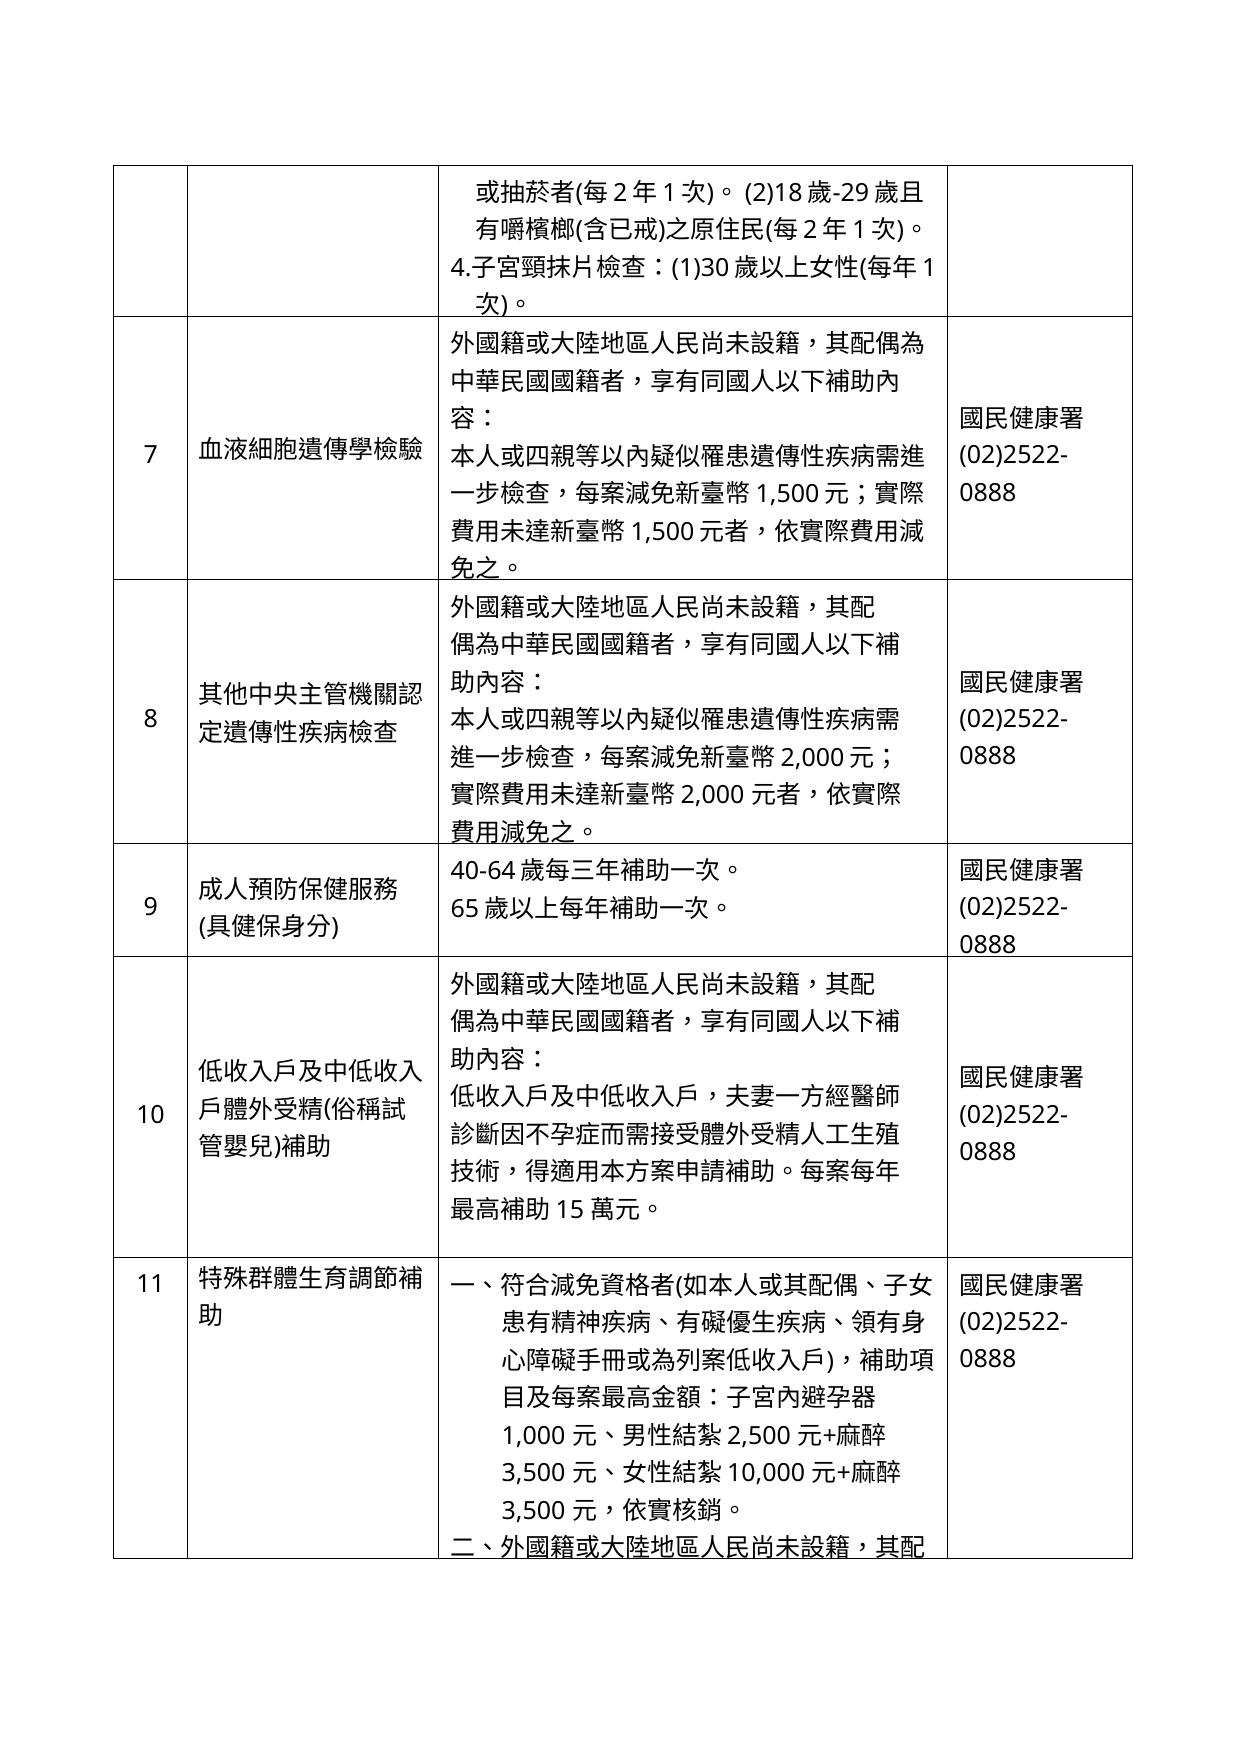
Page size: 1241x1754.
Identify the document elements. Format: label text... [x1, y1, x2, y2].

table_cell 國民健康署 (02)2522-0888 [948, 957, 1132, 1257]
table_cell 外國籍或大陸地區人民尚未設籍，其配偶為中華民國國籍者，享有同國人以下補助內容： 本人或四親等以內疑似罹患遺傳性疾病需進一步檢查，每案減免新臺幣1,500元；實際費用未達新臺幣1,500元者，依實際費用減免之。 [439, 317, 947, 579]
table_cell [114, 166, 187, 316]
table_cell [948, 166, 1132, 316]
table_cell 低收入戶及中低收入戶體外受精(俗稱試管嬰兒)補助 [188, 957, 438, 1257]
table_cell 血液細胞遺傳學檢驗 [188, 317, 438, 579]
table_cell 國民健康署 (02)2522-0888 [948, 317, 1132, 579]
table_cell 外國籍或大陸地區人民尚未設籍，其配 偶為中華民國國籍者，享有同國人以下補 助內容： 低收入戶及中低收入戶，夫妻一方經醫師 診斷因不孕症而需接受體外受精人工生殖 技術，得適用本方案申請補助。每案每年 最高補助15 萬元。 [439, 957, 947, 1257]
table_cell 11 [114, 1258, 187, 1558]
table_cell 國民健康署 (02)2522-0888 [948, 844, 1132, 956]
table_cell 8 [114, 580, 187, 843]
table_cell 國民健康署 (02)2522-0888 [948, 580, 1132, 843]
table_cell 成人預防保健服務 (具健保身分) [188, 844, 438, 956]
table_cell 9 [114, 844, 187, 956]
table_cell 特殊群體生育調節補助 [188, 1258, 438, 1558]
table_cell 外國籍或大陸地區人民尚未設籍，其配 偶為中華民國國籍者，享有同國人以下補 助內容： 本人或四親等以內疑似罹患遺傳性疾病需 進一步檢查，每案減免新臺幣2,000元； 實際費用未達新臺幣2,000 元者，依實際 費用減免之。 [439, 580, 947, 843]
table_cell 其他中央主管機關認定遺傳性疾病檢查 [188, 580, 438, 843]
table_cell 國民健康署 (02)2522-0888 [948, 1258, 1132, 1558]
table_cell [188, 166, 438, 316]
table_cell 40-64歲每三年補助一次。 65歲以上每年補助一次。 [439, 844, 947, 956]
table_cell 7 [114, 317, 187, 579]
table_cell 一、符合減免資格者(如本人或其配偶、子女患有精神疾病、有礙優生疾病、領有身心障礙手冊或為列案低收入戶)，補助項目及每案最高金額：子宮內避孕器1,000 元、男性結紮2,500 元+麻醉3,500 元、女性結紮10,000 元+麻醉3,500 元，依實核銷。 二、外國籍或大陸地區人民尚未設籍，其配 [439, 1258, 947, 1558]
table_cell 或抽菸者(每2年1次)。 (2)18歲-29歲且有嚼檳榔(含已戒)之原住民(每2年1次)。 4.子宮頸抹片檢查：(1)30歲以上女性(每年1次)。 [439, 166, 947, 316]
table_cell 10 [114, 957, 187, 1257]
